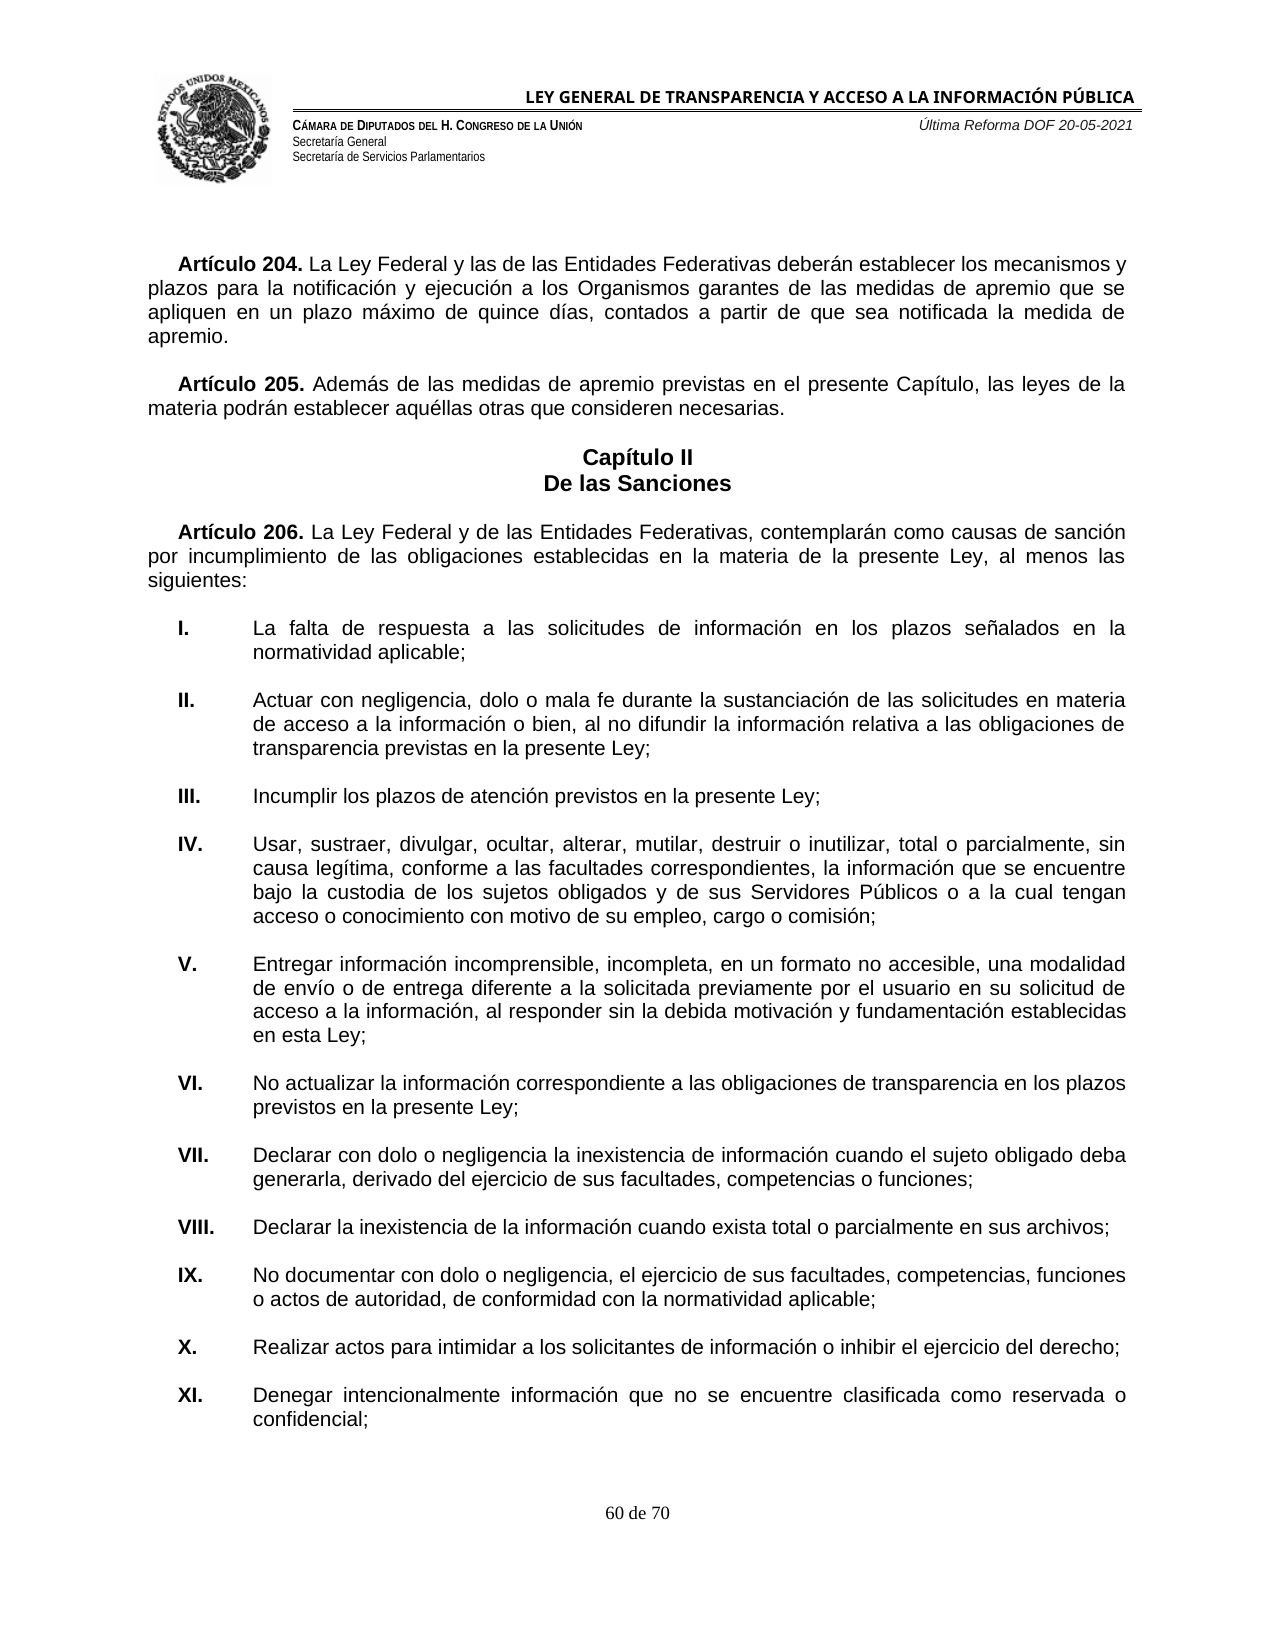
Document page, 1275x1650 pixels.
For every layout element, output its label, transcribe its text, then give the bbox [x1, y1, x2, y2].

text VIII. Declarar la inexistencia de la información cuando exista total o parcialmente en sus archivos; [178, 1215, 1127, 1239]
text II. Actuar con negligencia, dolo o mala fe durante la sustanciación de las solicitudes en materia de acceso a la información o bien, al no difundir la información relativa a las obligaciones de transparencia previstas en la presente Ley; [178, 688, 1127, 760]
text V. Entregar información incomprensible, incompleta, en un formato no accesible, una modalidad de envío o de entrega diferente a la solicitada previamente por el usuario en su solicitud de acceso a la información, al responder sin la debida motivación y fundamentación establecidas en esta Ley; [178, 951, 1127, 1047]
text Artículo 206. La Ley Federal y de las Entidades Federativas, contemplarán como causas de sanción por incumplimiento de las obligaciones establecidas en la materia de la presente Ley, al menos las siguientes: [148, 520, 1127, 592]
text Artículo 204. La Ley Federal y las de las Entidades Federativas deberán establecer los mecanismos y plazos para la notificación y ejecución a los Organismos garantes de las medidas de apremio que se apliquen en un plazo máximo de quince días, contados a partir de que sea notificada la medida de apremio. [148, 252, 1127, 348]
text De las Sanciones [148, 470, 1127, 496]
text IX. No documentar con dolo o negligencia, el ejercicio de sus facultades, competencias, funciones o actos de autoridad, de conformidad con la normatividad aplicable; [178, 1263, 1127, 1311]
text Artículo 205. Además de las medidas de apremio previstas en el presente Capítulo, las leyes de la materia podrán establecer aquéllas otras que consideren necesarias. [148, 372, 1127, 419]
text IV. Usar, sustraer, divulgar, ocultar, alterar, mutilar, destruir o inutilizar, total o parcialmente, sin causa legítima, conforme a las facultades correspondientes, la información que se encuentre bajo la custodia de los sujetos obligados y de sus Servidores Públicos o a la cual tengan acceso o conocimiento con motivo de su empleo, cargo o comisión; [178, 832, 1127, 927]
text III. Incumplir los plazos de atención previstos en la presente Ley; [178, 784, 1127, 808]
text X. Realizar actos para intimidar a los solicitantes de información o inhibir el ejercicio del derecho; [178, 1335, 1127, 1359]
text XI. Denegar intencionalmente información que no se encuentre clasificada como reservada o confidencial; [178, 1383, 1127, 1431]
text VII. Declarar con dolo o negligencia la inexistencia de información cuando el sujeto obligado deba generarla, derivado del ejercicio de sus facultades, competencias o funciones; [178, 1143, 1127, 1191]
text VI. No actualizar la información correspondiente a las obligaciones de transparencia en los plazos previstos en la presente Ley; [178, 1071, 1127, 1119]
text Capítulo II [148, 443, 1127, 470]
text I. La falta de respuesta a las solicitudes de información en los plazos señalados en la normatividad aplicable; [178, 616, 1127, 664]
